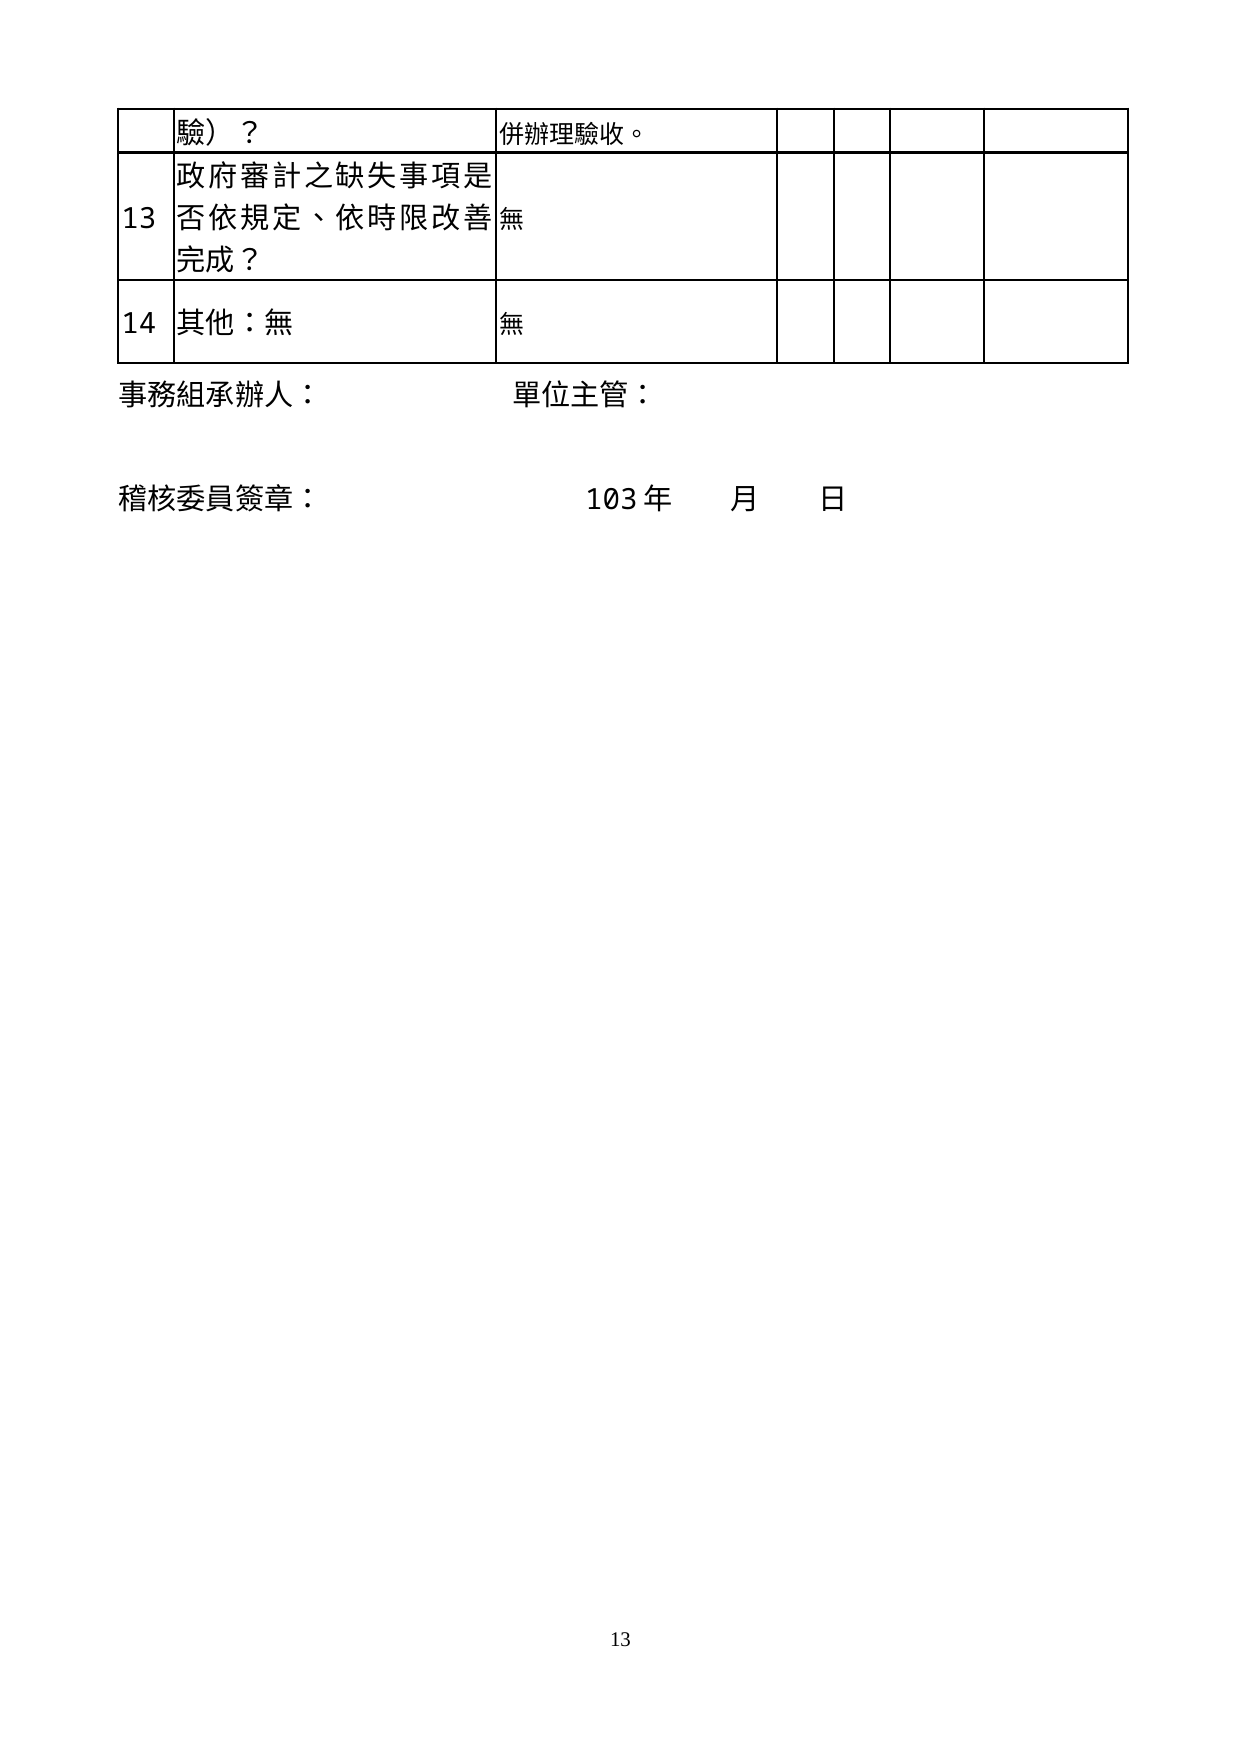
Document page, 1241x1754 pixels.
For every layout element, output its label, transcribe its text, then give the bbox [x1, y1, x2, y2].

table_cell 驗）？ [175, 110, 495, 151]
table_cell [119, 110, 173, 151]
table_cell [985, 281, 1127, 362]
table_cell [778, 154, 833, 278]
table_cell 其他：無 [175, 281, 495, 362]
text 稽核委員簽章： 103年 月 日 [118, 468, 1122, 520]
table_cell [891, 154, 983, 278]
text 事務組承辦人： 單位主管： [118, 364, 1122, 416]
table_cell [835, 281, 889, 362]
table_cell [985, 154, 1127, 278]
table_cell [835, 110, 889, 151]
table_cell 14 [119, 281, 173, 362]
table_cell 無 [497, 154, 776, 278]
table_cell [985, 110, 1127, 151]
table_cell [891, 281, 983, 362]
table_cell [778, 110, 833, 151]
table_cell 併辦理驗收。 [497, 110, 776, 151]
table_cell 13 [119, 154, 173, 278]
table_cell 無 [497, 281, 776, 362]
table_cell [778, 281, 833, 362]
table_cell 政府審計之缺失事項是否依規定、依時限改善完成？ [175, 154, 495, 278]
table_cell [891, 110, 983, 151]
table_cell [835, 154, 889, 278]
